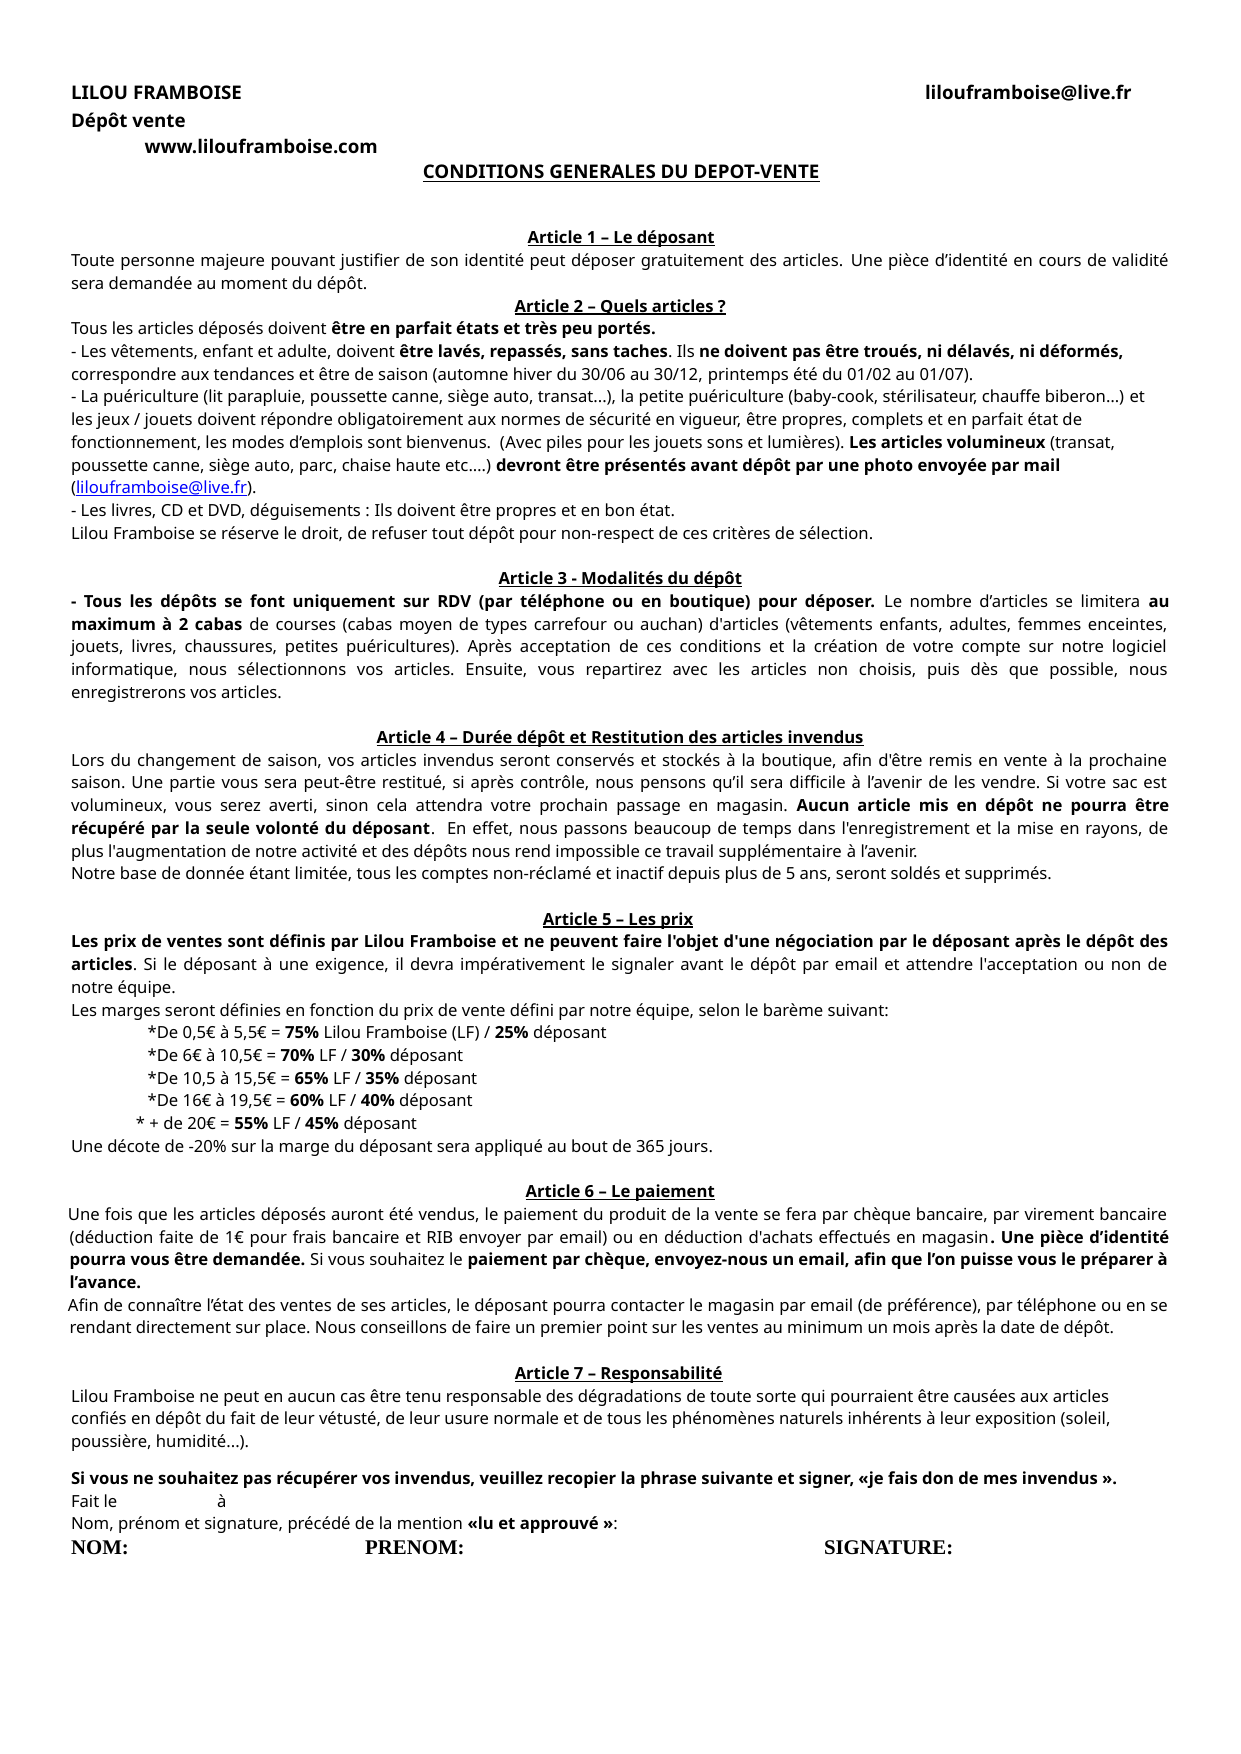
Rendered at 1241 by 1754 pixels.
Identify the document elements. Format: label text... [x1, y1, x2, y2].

subtitle Afin de connaître l’état des ventes de ses articles, le déposant pourra contacter le magasin par email (de préférence), par téléphone ou en se rendant directement sur place. Nous conseillons de faire un premier point sur les ventes au minimum un mois après la date de dépôt. [68, 1293, 1169, 1339]
text *De 16€ à 19,5€ = 60% LF / 40% déposant [71, 1089, 1169, 1112]
text *De 0,5€ à 5,5€ = 75% Lilou Framboise (LF) / 25% déposant [71, 1021, 1169, 1044]
text Article 4 – Durée dépôt et Restitution des articles invendus [71, 726, 1169, 748]
text Nom, prénom et signature, précédé de la mention «lu et approuvé »: [71, 1512, 1169, 1535]
text Les marges seront définies en fonction du prix de vente défini par notre équipe, selon le barème suivant: [71, 998, 1169, 1021]
subtitle Article 5 – Les prix [71, 907, 1169, 930]
text *De 10,5 à 15,5€ = 65% LF / 35% déposant [71, 1066, 1169, 1089]
subtitle CONDITIONS GENERALES DU DEPOT-VENTE [73, 159, 1169, 184]
text - Les vêtements, enfant et adulte, doivent être lavés, repassés, sans taches. Ils ne doivent pas être troués, ni délavés, ni déformés, correspondre aux tendances et être de saison (automne hiver du 30/06 au 30/12, printemps été du 01/02 au 01/07). [71, 340, 1169, 385]
text Tous les articles déposés doivent être en parfait états et très peu portés. [71, 317, 1169, 340]
text - Les livres, CD et DVD, déguisements : Ils doivent être propres et en bon état. [71, 499, 1169, 521]
subtitle Article 6 – Le paiement [71, 1180, 1169, 1203]
text Lors du changement de saison, vos articles invendus seront conservés et stockés à la boutique, afin d'être remis en vente à la prochaine saison. Une partie vous sera peut-être restitué, si après contrôle, nous pensons qu’il sera difficile à l’avenir de les vendre. Si votre sac est volumineux, vous serez averti, sinon cela attendra votre prochain passage en magasin. Aucun article mis en dépôt ne pourra être récupéré par la seule volonté du déposant. En effet, nous passons beaucoup de temps dans l'enregistrement et la mise en rayons, de plus l'augmentation de notre activité et des dépôts nous rend impossible ce travail supplémentaire à l’avenir. [71, 748, 1169, 862]
text Les prix de ventes sont définis par Lilou Framboise et ne peuvent faire l'objet d'une négociation par le déposant après le dépôt des articles. Si le déposant à une exigence, il devra impérativement le signaler avant le dépôt par email et attendre l'acceptation ou non de notre équipe. [71, 930, 1169, 998]
text Fait le à [71, 1489, 1169, 1512]
text Une décote de -20% sur la marge du déposant sera appliqué au bout de 365 jours. [71, 1134, 1169, 1157]
text - Tous les dépôts se font uniquement sur RDV (par téléphone ou en boutique) pour déposer. Le nombre d’articles se limitera au maximum à 2 cabas de courses (cabas moyen de types carrefour ou auchan) d'articles (vêtements enfants, adultes, femmes enceintes, jouets, livres, chaussures, petites puéricultures). Après acceptation de ces conditions et la création de votre compte sur notre logiciel informatique, nous sélectionnons vos articles. Ensuite, vous repartirez avec les articles non choisis, puis dès que possible, nous enregistrerons vos articles. [71, 589, 1169, 703]
text Notre base de donnée étant limitée, tous les comptes non-réclamé et inactif depuis plus de 5 ans, seront soldés et supprimés. [71, 862, 1169, 885]
subtitle Article 3 - Modalités du dépôt [71, 567, 1169, 589]
subtitle Article 2 – Quels articles ? [71, 294, 1169, 317]
subtitle LILOU FRAMBOISE lilouframboise@live.fr [71, 71, 1169, 108]
text Lilou Framboise ne peut en aucun cas être tenu responsable des dégradations de toute sorte qui pourraient être causées aux articles confiés en dépôt du fait de leur vétusté, de leur usure normale et de tous les phénomènes naturels inhérents à leur exposition (soleil, poussière, humidité...). [71, 1384, 1169, 1452]
subtitle Une fois que les articles déposés auront été vendus, le paiement du produit de la vente se fera par chèque bancaire, par virement bancaire (déduction faite de 1€ pour frais bancaire et RIB envoyer par email) ou en déduction d'achats effectués en magasin. Une pièce d’identité pourra vous être demandée. Si vous souhaitez le paiement par chèque, envoyez-nous un email, afin que l’on puisse vous le préparer à l’avance. [68, 1203, 1169, 1293]
text Si vous ne souhaitez pas récupérer vos invendus, veuillez recopier la phrase suivante et signer, «je fais don de mes invendus ». [71, 1467, 1169, 1489]
text Toute personne majeure pouvant justifier de son identité peut déposer gratuitement des articles. Une pièce d’identité en cours de validité sera demandée au moment du dépôt. [71, 249, 1169, 294]
text Dépôt vente www.lilouframboise.com [71, 108, 1169, 159]
text NOM: PRENOM: SIGNATURE: [71, 1535, 1169, 1559]
text *De 6€ à 10,5€ = 70% LF / 30% déposant [71, 1044, 1169, 1066]
text * + de 20€ = 55% LF / 45% déposant [71, 1112, 1169, 1134]
subtitle Article 1 – Le déposant [73, 226, 1169, 249]
text - La puériculture (lit parapluie, poussette canne, siège auto, transat...), la petite puériculture (baby-cook, stérilisateur, chauffe biberon…) et les jeux / jouets doivent répondre obligatoirement aux normes de sécurité en vigueur, être propres, complets et en parfait état de fonctionnement, les modes d’emplois sont bienvenus. (Avec piles pour les jouets sons et lumières). Les articles volumineux (transat, poussette canne, siège auto, parc, chaise haute etc.…) devront être présentés avant dépôt par une photo envoyée par mail (lilouframboise@live.fr). [71, 385, 1169, 499]
text Lilou Framboise se réserve le droit, de refuser tout dépôt pour non-respect de ces critères de sélection. [71, 521, 1169, 544]
subtitle Article 7 – Responsabilité [68, 1362, 1169, 1384]
